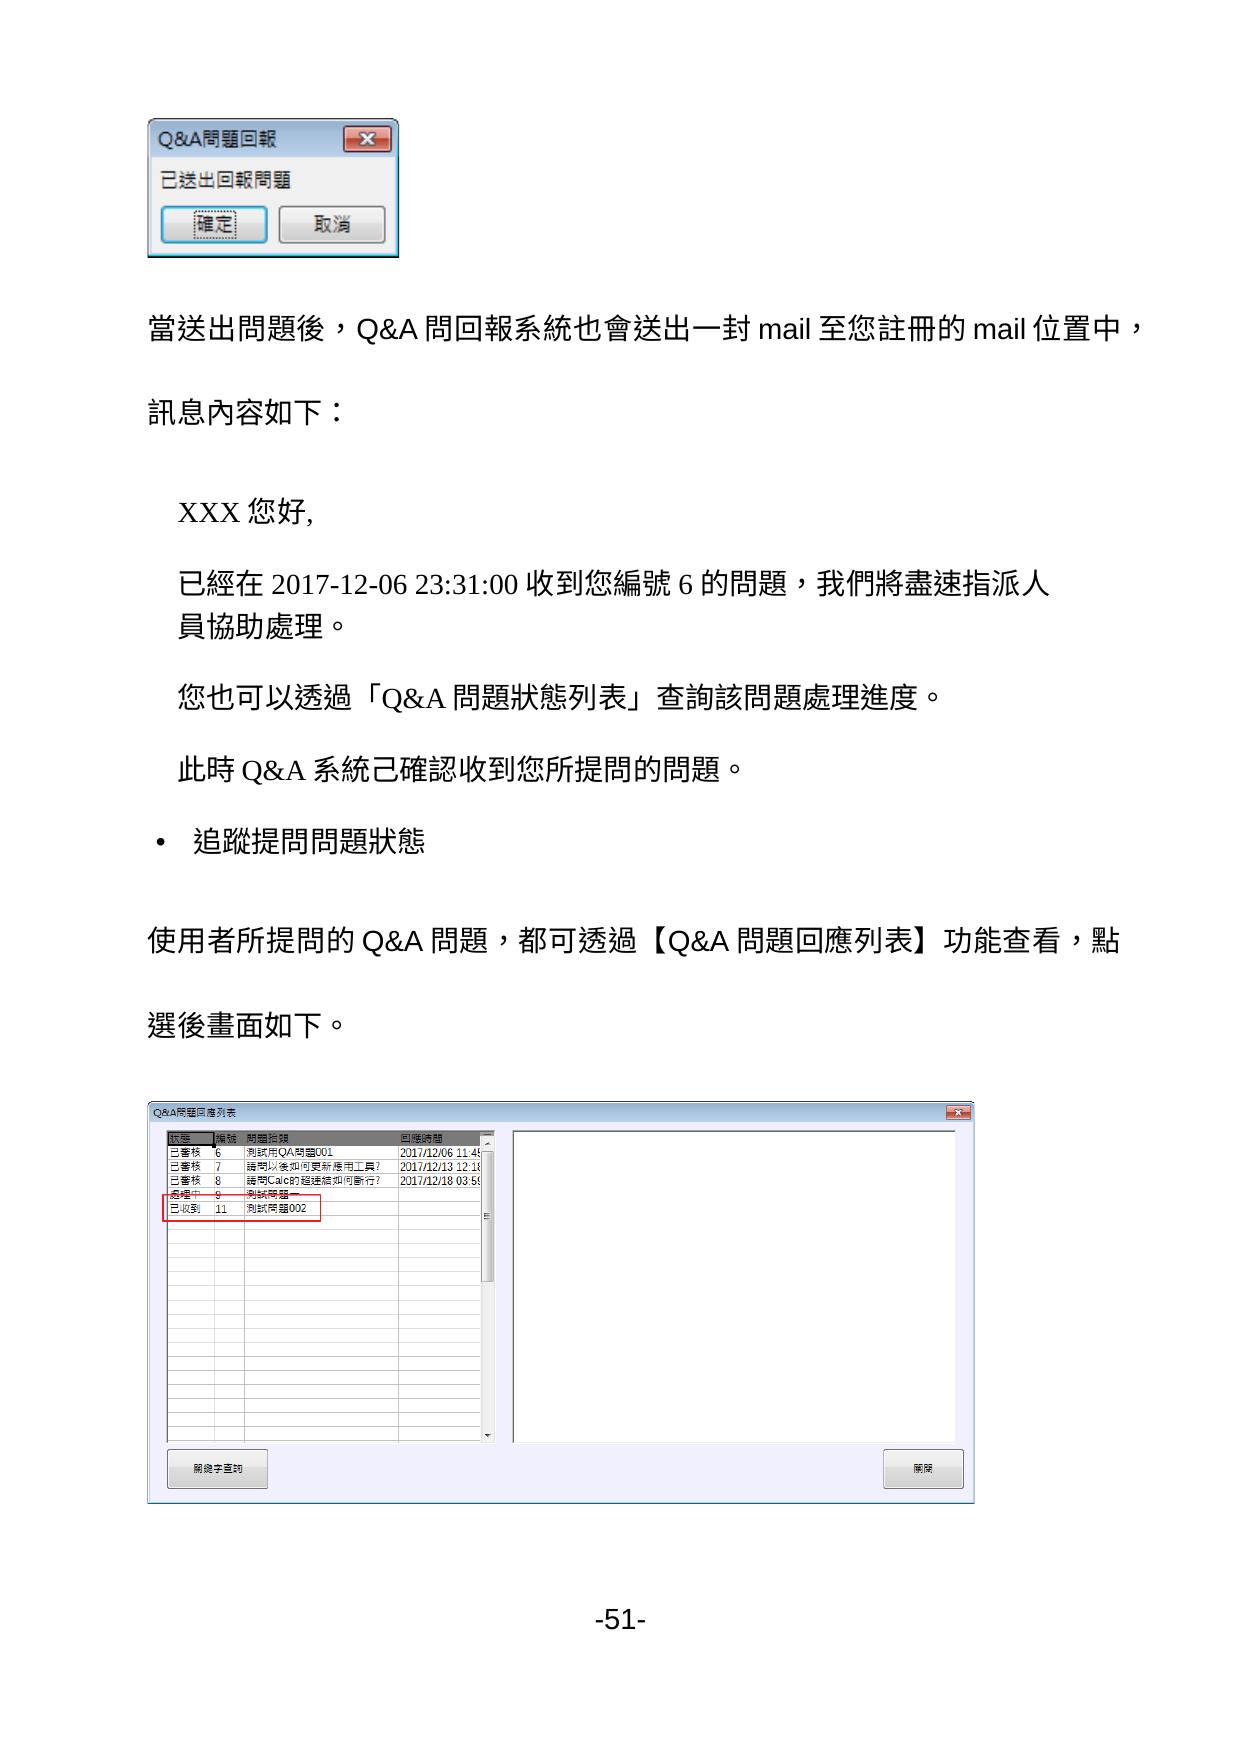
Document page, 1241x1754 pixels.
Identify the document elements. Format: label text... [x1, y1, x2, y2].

text 當送出問題後，Q&A問回報系統也會送出一封mail至您註冊的mail位置中，訊息內容如下： [148, 305, 1122, 432]
text XXX 您好, [177, 489, 1063, 531]
text 使用者所提問的Q&A問題，都可透過【Q&A問題回應列表】功能查看，點選後畫面如下。 [148, 918, 1122, 1044]
list 追蹤提問問題狀態 [156, 818, 1122, 861]
picture [147, 118, 400, 258]
text 已經在 2017-12-06 23:31:00 收到您編號 6 的問題，我們將盡速指派人員協助處理。 [177, 561, 1063, 645]
text 此時Q&A系統己確認收到您所提問的問題。 [177, 747, 1063, 789]
text 您也可以透過「Q&A問題狀態列表」查詢該問題處理進度。 [177, 675, 1063, 717]
picture [147, 1101, 975, 1504]
